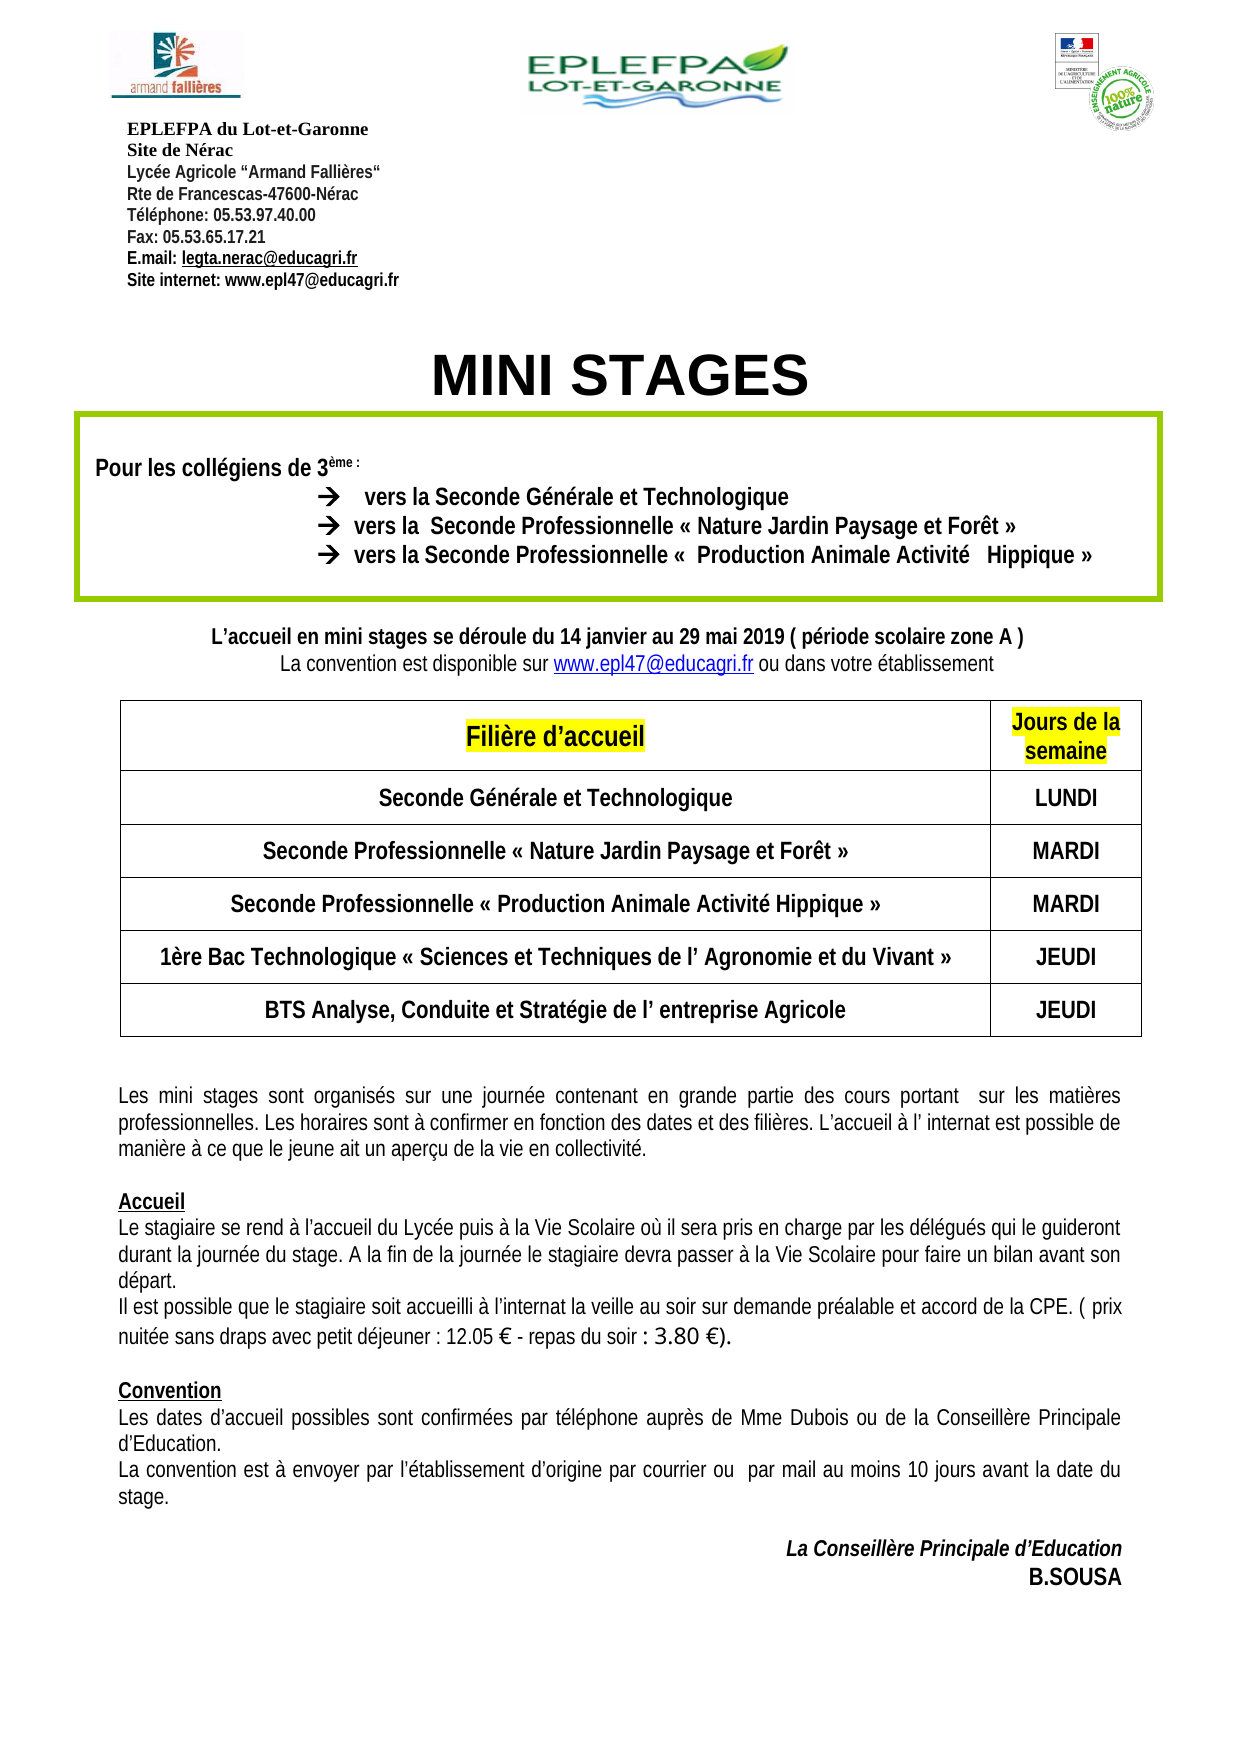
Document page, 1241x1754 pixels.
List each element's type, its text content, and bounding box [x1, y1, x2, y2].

table_header Filière d’accueil [121, 701, 990, 770]
table_header EPLEFPA du Lot-et-Garonne Site de Nérac Lycée Agricole “Armand Fallières“ Rte de Francescas-47600-Nérac Téléphone: 05.53.97.40.00 Fax: 05.53.65.17.21 E.mail: legta.nerac@educagri.fr Site internet: www.epl47@educagri.fr [116, 53, 1092, 319]
text  vers la Seconde Générale et Technologique [95, 482, 1142, 511]
table_cell Seconde Générale et Technologique [121, 771, 990, 823]
text La convention est à envoyer par l’établissement d’origine par courrier ou par mail au moins 10 jours avant la date du stage. [118, 1456, 1122, 1509]
text L’accueil en mini stages se déroule du 14 janvier au 29 mai 2019 ( période scolaire zone A ) [118, 623, 1122, 650]
picture [520, 40, 795, 114]
picture [108, 31, 244, 98]
text Le stagiaire se rend à l’accueil du Lycée puis à la Vie Scolaire où il sera pris en charge par les délégués qui le guideront durant la journée du stage. A la fin de la journée le stagiaire devra passer à la Vie Scolaire pour faire un bilan avant son départ. [118, 1214, 1122, 1293]
text MINI STAGES [118, 341, 1122, 408]
text Les mini stages sont organisés sur une journée contenant en grande partie des cours portant sur les matières professionnelles. Les horaires sont à confirmer en fonction des dates et des filières. L’accueil à l’ internat est possible de manière à ce que le jeune ait un aperçu de la vie en collectivité. [118, 1082, 1122, 1162]
text Il est possible que le stagiaire soit accueilli à l’internat la veille au soir sur demande préalable et accord de la CPE. ( prix nuitée sans draps avec petit déjeuner : 12.05 € - repas du soir : 3.80 €). [118, 1293, 1122, 1351]
picture [1055, 33, 1154, 131]
text Accueil [118, 1188, 1122, 1214]
table_cell MARDI [991, 878, 1141, 930]
text Les dates d’accueil possibles sont confirmées par téléphone auprès de Mme Dubois ou de la Conseillère Principale d’Education. [118, 1404, 1122, 1456]
text B.SOUSA [118, 1562, 1122, 1590]
table_cell JEUDI [991, 931, 1141, 983]
table_cell Seconde Professionnelle « Production Animale Activité Hippique » [121, 878, 990, 930]
table_cell 1ère Bac Technologique « Sciences et Techniques de l’ Agronomie et du Vivant » [121, 931, 990, 983]
table_cell BTS Analyse, Conduite et Stratégie de l’ entreprise Agricole [121, 984, 990, 1036]
text La Conseillère Principale d’Education [118, 1535, 1122, 1562]
text Pour les collégiens de 3ème : [95, 453, 1142, 482]
text  vers la Seconde Professionnelle « Nature Jardin Paysage et Forêt » [95, 511, 1142, 540]
table_cell Seconde Professionnelle « Nature Jardin Paysage et Forêt » [121, 825, 990, 877]
text Convention [118, 1377, 1122, 1404]
text La convention est disponible sur www.epl47@educagri.fr ou dans votre établissement [118, 650, 1122, 676]
table_header Jours de la semaine [991, 701, 1141, 770]
table_cell LUNDI [991, 771, 1141, 823]
table_cell JEUDI [991, 984, 1141, 1036]
table_cell MARDI [991, 825, 1141, 877]
text  vers la Seconde Professionnelle « Production Animale Activité Hippique » [95, 540, 1142, 569]
